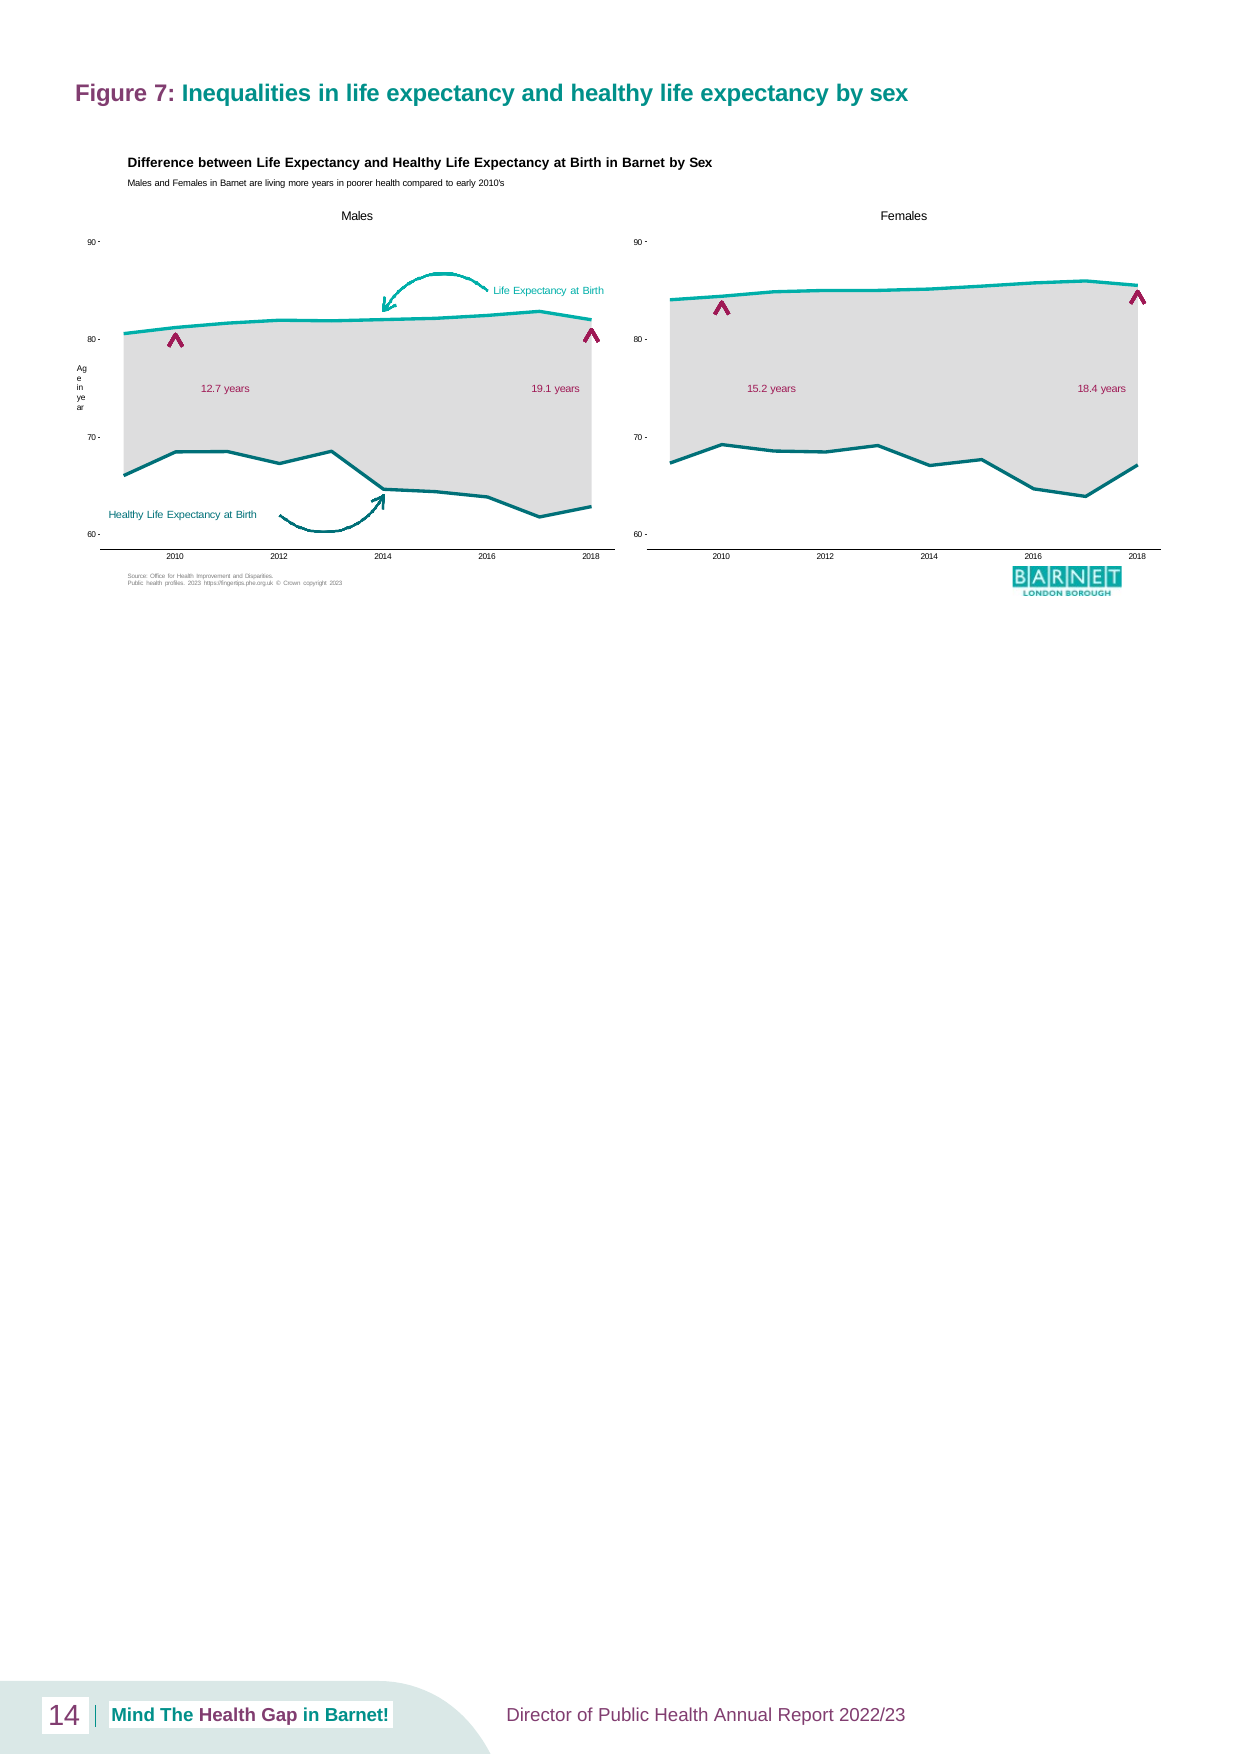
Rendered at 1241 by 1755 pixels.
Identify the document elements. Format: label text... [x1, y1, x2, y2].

text Source: Office for Health Improvement and Disparities. [127, 573, 1012, 580]
text 70 [87, 432, 123, 442]
text 70 [592, 432, 669, 442]
text [1138, 335, 1178, 344]
text Males Females [341, 208, 1178, 223]
text 80 [87, 335, 123, 344]
text Difference between Life Expectancy and Healthy Life Expectancy at Birth in Barnet by Sex [127, 155, 1178, 171]
subtitle Figure 7: Inequalities in life expectancy and healthy life expectancy by sex [75, 79, 1178, 107]
text 2010 2012 2014 2016 2018 2010 2012 2014 2016 2018 [166, 551, 1178, 561]
text 60 60 [87, 530, 1178, 539]
text 80 [592, 335, 669, 344]
text Age in years [77, 363, 87, 414]
text Males and Females in Barnet are living more years in poorer health compared to early 2010's [127, 177, 1178, 188]
text 90 90 [87, 237, 1178, 247]
text [1138, 432, 1178, 442]
text Public health profiles. 2023 https://fingertips.phe.org.uk © Crown copyright 2023 [127, 580, 1012, 587]
